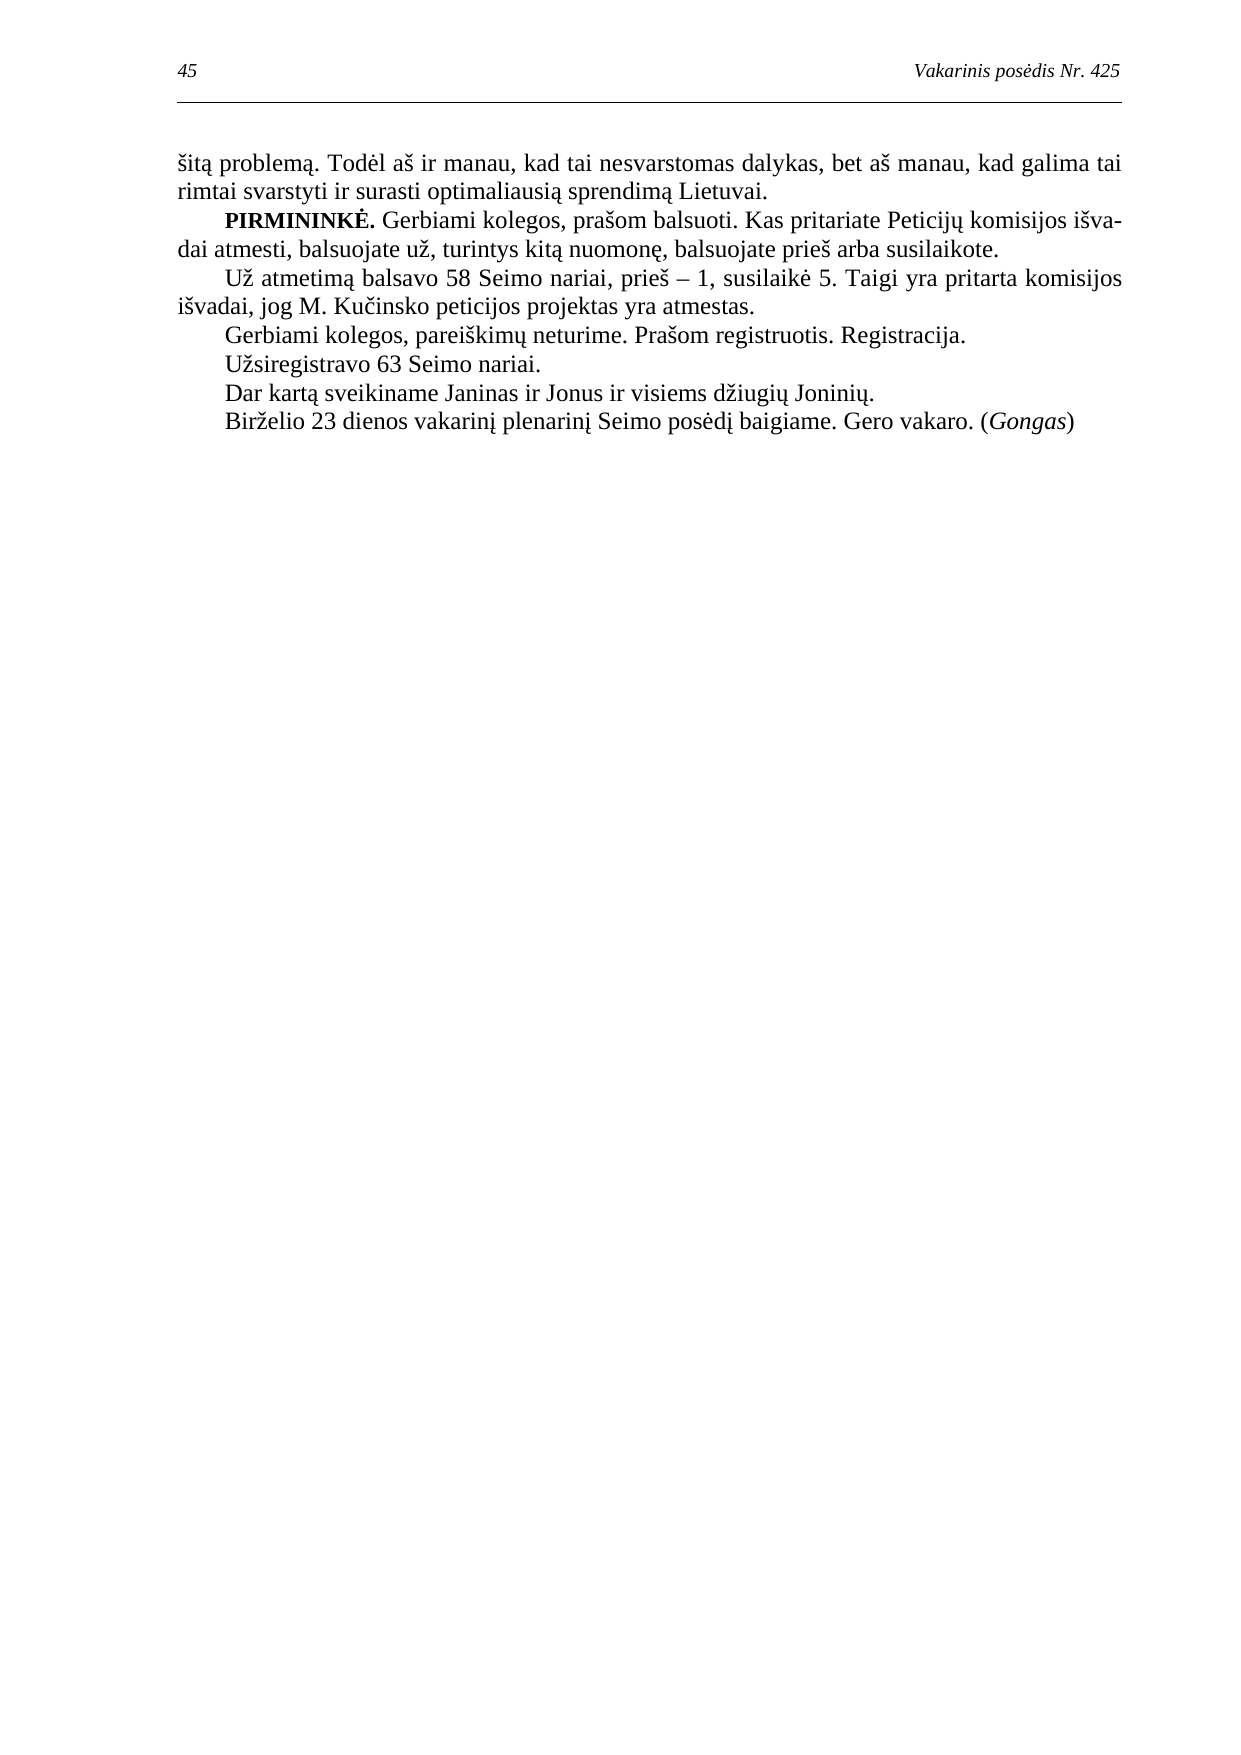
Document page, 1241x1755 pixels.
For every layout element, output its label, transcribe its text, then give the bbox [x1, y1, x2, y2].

text Dar kar­tą svei­ki­na­me Ja­ni­nas ir Jo­nus ir vi­siems džiu­gių Jo­ni­nių. [177, 378, 1122, 406]
text ši­tą pro­ble­mą. To­dėl aš ir ma­nau, kad tai ne­svars­to­mas da­ly­kas, bet aš ma­nau, kad ga­li­ma tai rim­tai svars­ty­ti ir su­ras­ti op­ti­ma­liau­sią spren­di­mą Lie­tu­vai. [177, 148, 1122, 205]
text Ger­bia­mi ko­le­gos, pa­reiš­ki­mų ne­tu­ri­me. Pra­šom re­gist­ruo­tis. Re­gist­ra­ci­ja. [177, 320, 1122, 349]
text Bir­že­lio 23 die­nos va­ka­ri­nį ple­na­ri­nį Sei­mo po­sė­dį bai­gia­me. Ge­ro va­ka­ro. (Gon­gas) [177, 406, 1122, 435]
text Už­si­re­gist­ra­vo 63 Sei­mo na­riai. [177, 349, 1122, 378]
text Už at­me­ti­mą bal­sa­vo 58 Sei­mo na­riai, prieš – 1, su­si­lai­kė 5. Tai­gi yra pri­tar­ta ko­mi­si­jos iš­va­dai, jog M. Ku­čins­ko pe­ti­ci­jos pro­jek­tas yra at­mes­tas. [177, 263, 1122, 320]
text PIRMININKĖ. Ger­bia­mi ko­le­gos, pra­šo­m bal­suo­ti. Kas pri­ta­ria­te Pe­ti­ci­jų ko­mi­si­jos iš­va­dai at­mes­ti, bal­suo­ja­te už, tu­rin­tys ki­tą nuo­mo­nę, bal­suo­ja­te prieš ar­ba su­si­lai­ko­te. [177, 205, 1122, 263]
